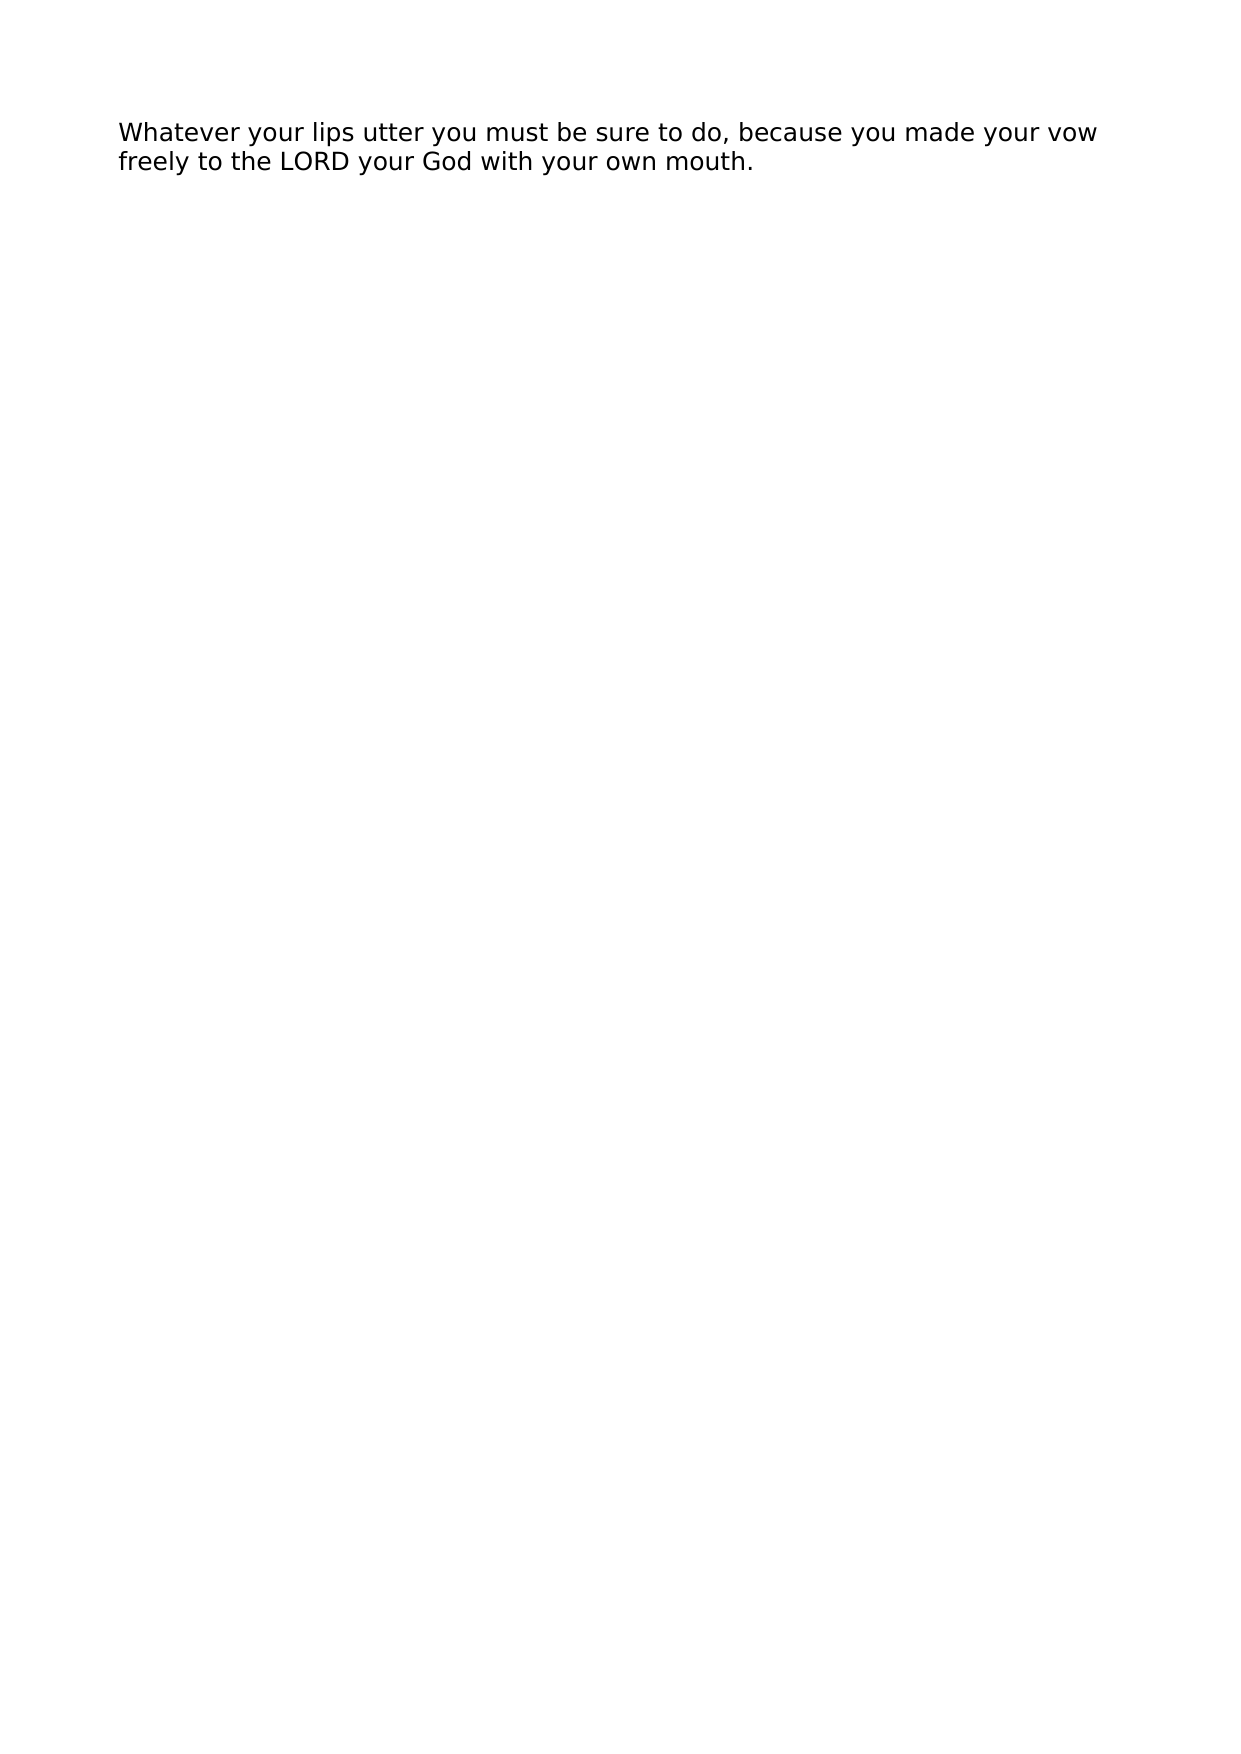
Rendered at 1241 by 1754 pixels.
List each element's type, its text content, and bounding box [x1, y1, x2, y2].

text Whatever your lips utter you must be sure to do, because you made your vow freely to the LORD your God with your own mouth. [118, 118, 1122, 176]
